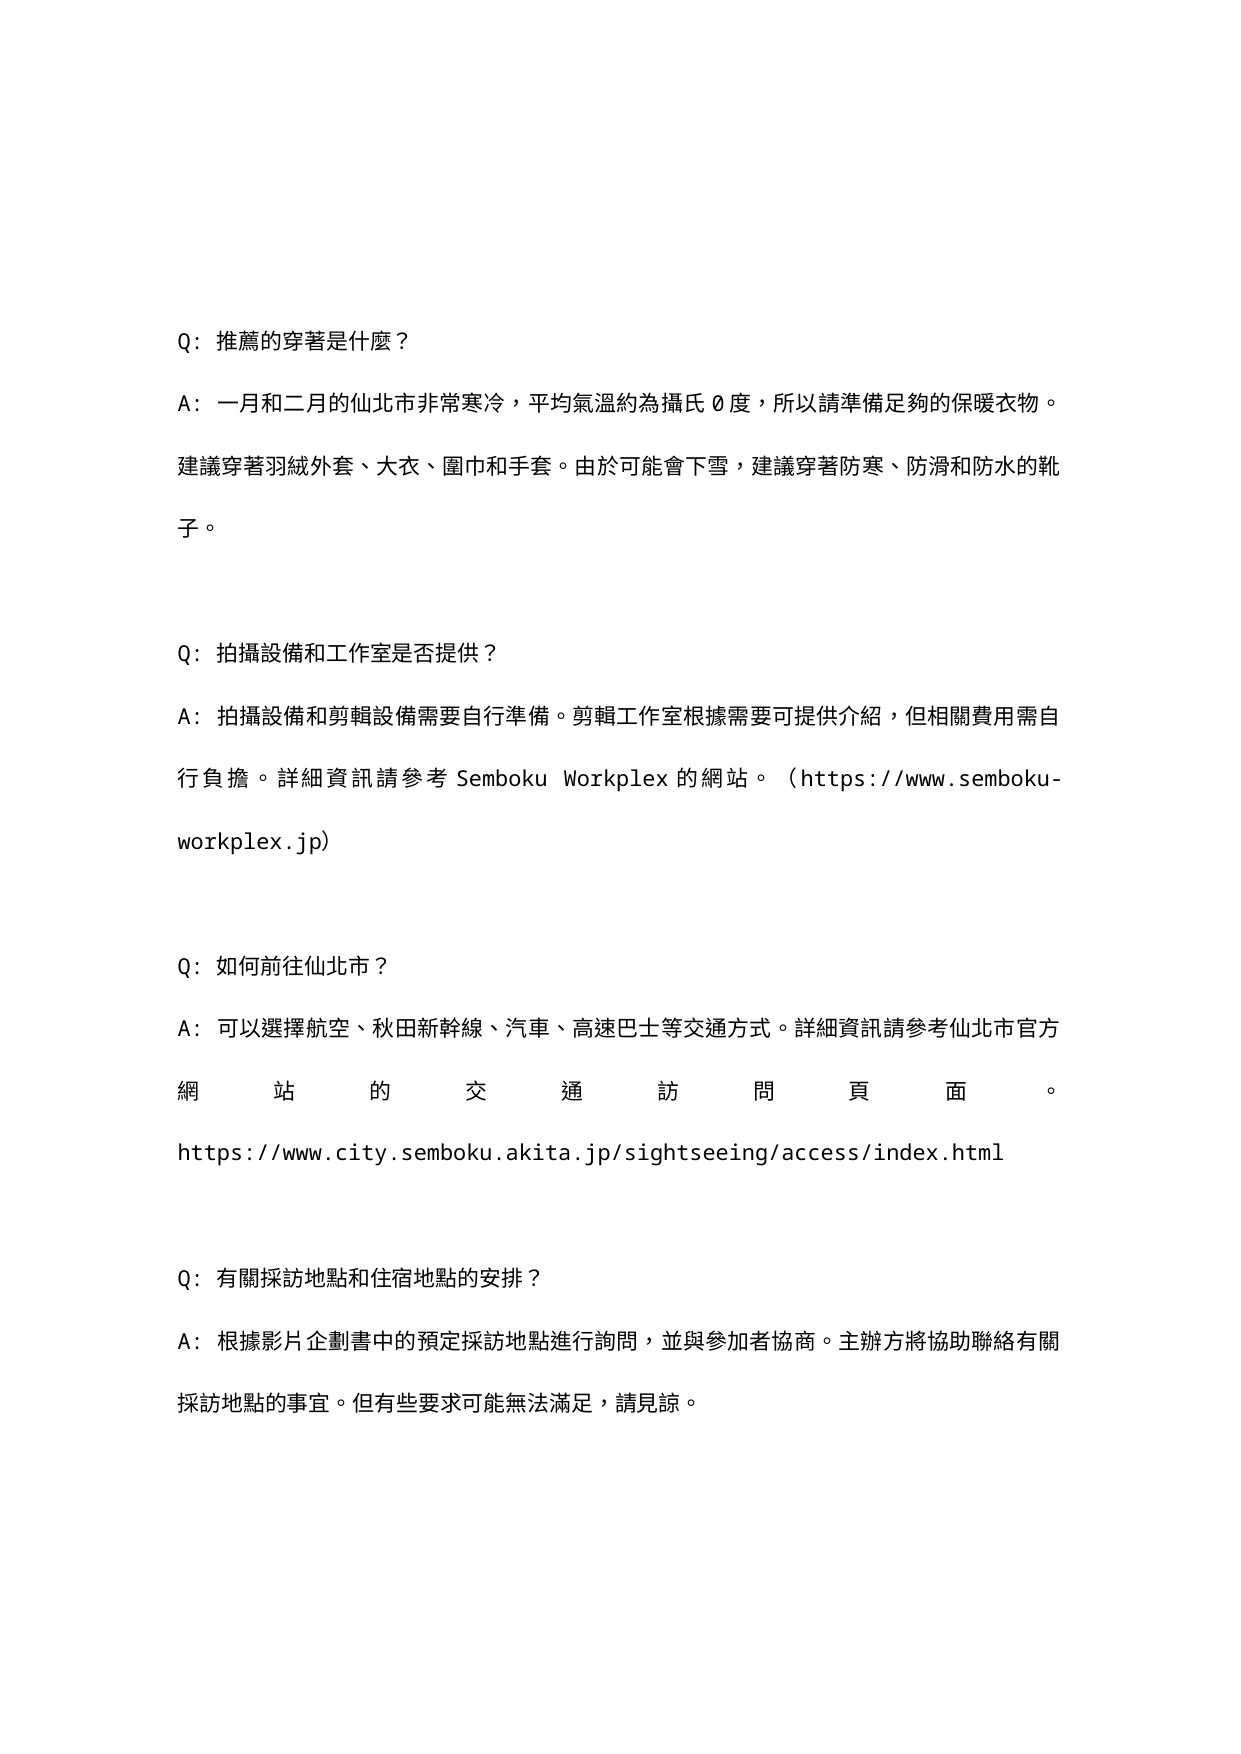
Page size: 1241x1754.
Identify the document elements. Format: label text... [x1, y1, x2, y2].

text A: 可以選擇航空、秋田新幹線、汽車、高速巴士等交通方式。詳細資訊請參考仙北市官方網站的交通訪問頁面。 https://www.city.semboku.akita.jp/sightseeing/access/index.html [177, 986, 1063, 1173]
text A: 根據影片企劃書中的預定採訪地點進行詢問，並與參加者協商。主辦方將協助聯絡有關採訪地點的事宜。但有些要求可能無法滿足，請見諒。 [177, 1298, 1063, 1423]
text Q: 有關採訪地點和住宿地點的安排？ [177, 1236, 1063, 1298]
text Q: 拍攝設備和工作室是否提供？ [177, 611, 1063, 673]
text A: 一月和二月的仙北市非常寒冷，平均氣溫約為攝氏0度，所以請準備足夠的保暖衣物。建議穿著羽絨外套、大衣、圍巾和手套。由於可能會下雪，建議穿著防寒、防滑和防水的靴子。 [177, 361, 1063, 548]
text A: 拍攝設備和剪輯設備需要自行準備。剪輯工作室根據需要可提供介紹，但相關費用需自行負擔。詳細資訊請參考Semboku Workplex的網站。（https://www.semboku-workplex.jp） [177, 673, 1063, 861]
text Q: 推薦的穿著是什麼？ [177, 298, 1063, 361]
text Q: 如何前往仙北市？ [177, 923, 1063, 986]
